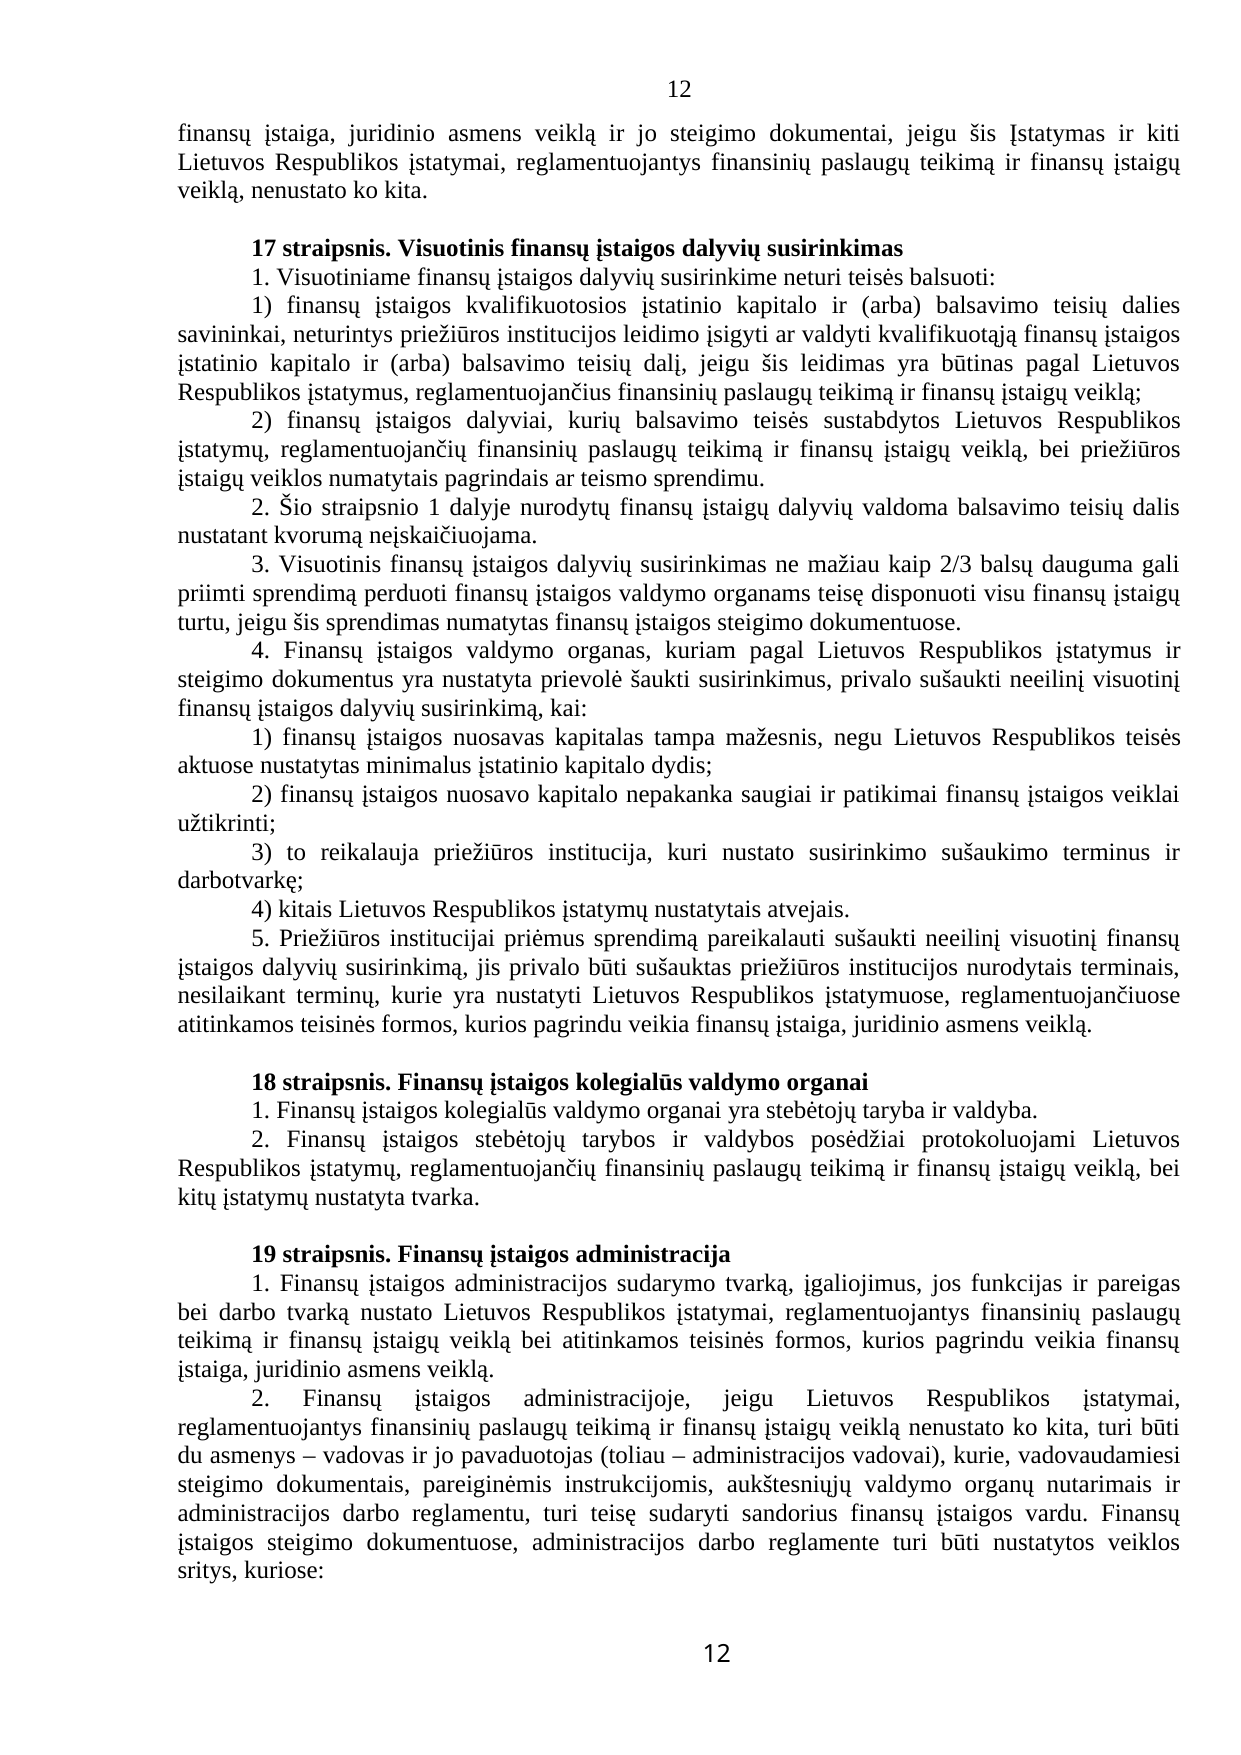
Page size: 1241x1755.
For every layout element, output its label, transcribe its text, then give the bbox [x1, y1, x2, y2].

text 18 straipsnis. Finansų įstaigos kolegialūs valdymo organai [177, 1067, 1181, 1096]
text 4. Finansų įstaigos valdymo organas, kuriam pagal Lietuvos Respublikos įstatymus ir steigimo dokumentus yra nustatyta prievolė šaukti susirinkimus, privalo sušaukti neeilinį visuotinį finansų įstaigos dalyvių susirinkimą, kai: [177, 636, 1181, 722]
text 2. Šio straipsnio 1 dalyje nurodytų finansų įstaigų dalyvių valdoma balsavimo teisių dalis nustatant kvorumą neįskaičiuojama. [177, 492, 1181, 549]
text 4) kitais Lietuvos Respublikos įstatymų nustatytais atvejais. [177, 894, 1181, 923]
text 5. Priežiūros institucijai priėmus sprendimą pareikalauti sušaukti neeilinį visuotinį finansų įstaigos dalyvių susirinkimą, jis privalo būti sušauktas priežiūros institucijos nurodytais terminais, nesilaikant terminų, kurie yra nustatyti Lietuvos Respublikos įstatymuose, reglamentuojančiuose atitinkamos teisinės formos, kurios pagrindu veikia finansų įstaiga, juridinio asmens veiklą. [177, 923, 1181, 1038]
text 17 straipsnis. Visuotinis finansų įstaigos dalyvių susirinkimas [177, 233, 1181, 262]
text 1. Finansų įstaigos administracijos sudarymo tvarką, įgaliojimus, jos funkcijas ir pareigas bei darbo tvarką nustato Lietuvos Respublikos įstatymai, reglamentuojantys finansinių paslaugų teikimą ir finansų įstaigų veiklą bei atitinkamos teisinės formos, kurios pagrindu veikia finansų įstaiga, juridinio asmens veiklą. [177, 1268, 1181, 1383]
text 2) finansų įstaigos dalyviai, kurių balsavimo teisės sustabdytos Lietuvos Respublikos įstatymų, reglamentuojančių finansinių paslaugų teikimą ir finansų įstaigų veiklą, bei priežiūros įstaigų veiklos numatytais pagrindais ar teismo sprendimu. [177, 406, 1181, 492]
text 1. Finansų įstaigos kolegialūs valdymo organai yra stebėtojų taryba ir valdyba. [177, 1096, 1181, 1124]
text 1) finansų įstaigos kvalifikuotosios įstatinio kapitalo ir (arba) balsavimo teisių dalies savininkai, neturintys priežiūros institucijos leidimo įsigyti ar valdyti kvalifikuotąją finansų įstaigos įstatinio kapitalo ir (arba) balsavimo teisių dalį, jeigu šis leidimas yra būtinas pagal Lietuvos Respublikos įstatymus, reglamentuojančius finansinių paslaugų teikimą ir finansų įstaigų veiklą; [177, 291, 1181, 406]
text finansų įstaiga, juridinio asmens veiklą ir jo steigimo dokumentai, jeigu šis Įstatymas ir kiti Lietuvos Respublikos įstatymai, reglamentuojantys finansinių paslaugų teikimą ir finansų įstaigų veiklą, nenustato ko kita. [177, 118, 1181, 204]
text 2. Finansų įstaigos administracijoje, jeigu Lietuvos Respublikos įstatymai, reglamentuojantys finansinių paslaugų teikimą ir finansų įstaigų veiklą nenustato ko kita, turi būti du asmenys – vadovas ir jo pavaduotojas (toliau – administracijos vadovai), kurie, vadovaudamiesi steigimo dokumentais, pareiginėmis instrukcijomis, aukštesniųjų valdymo organų nutarimais ir administracijos darbo reglamentu, turi teisę sudaryti sandorius finansų įstaigos vardu. Finansų įstaigos steigimo dokumentuose, administracijos darbo reglamente turi būti nustatytos veiklos sritys, kuriose: [177, 1383, 1181, 1584]
text 3) to reikalauja priežiūros institucija, kuri nustato susirinkimo sušaukimo terminus ir darbotvarkę; [177, 837, 1181, 894]
text 2. Finansų įstaigos stebėtojų tarybos ir valdybos posėdžiai protokoluojami Lietuvos Respublikos įstatymų, reglamentuojančių finansinių paslaugų teikimą ir finansų įstaigų veiklą, bei kitų įstatymų nustatyta tvarka. [177, 1124, 1181, 1211]
text 1. Visuotiniame finansų įstaigos dalyvių susirinkime neturi teisės balsuoti: [177, 262, 1181, 291]
text 2) finansų įstaigos nuosavo kapitalo nepakanka saugiai ir patikimai finansų įstaigos veiklai užtikrinti; [177, 779, 1181, 837]
text 3. Visuotinis finansų įstaigos dalyvių susirinkimas ne mažiau kaip 2/3 balsų dauguma gali priimti sprendimą perduoti finansų įstaigos valdymo organams teisę disponuoti visu finansų įstaigų turtu, jeigu šis sprendimas numatytas finansų įstaigos steigimo dokumentuose. [177, 549, 1181, 636]
text 19 straipsnis. Finansų įstaigos administracija [177, 1239, 1181, 1268]
text 1) finansų įstaigos nuosavas kapitalas tampa mažesnis, negu Lietuvos Respublikos teisės aktuose nustatytas minimalus įstatinio kapitalo dydis; [177, 722, 1181, 779]
